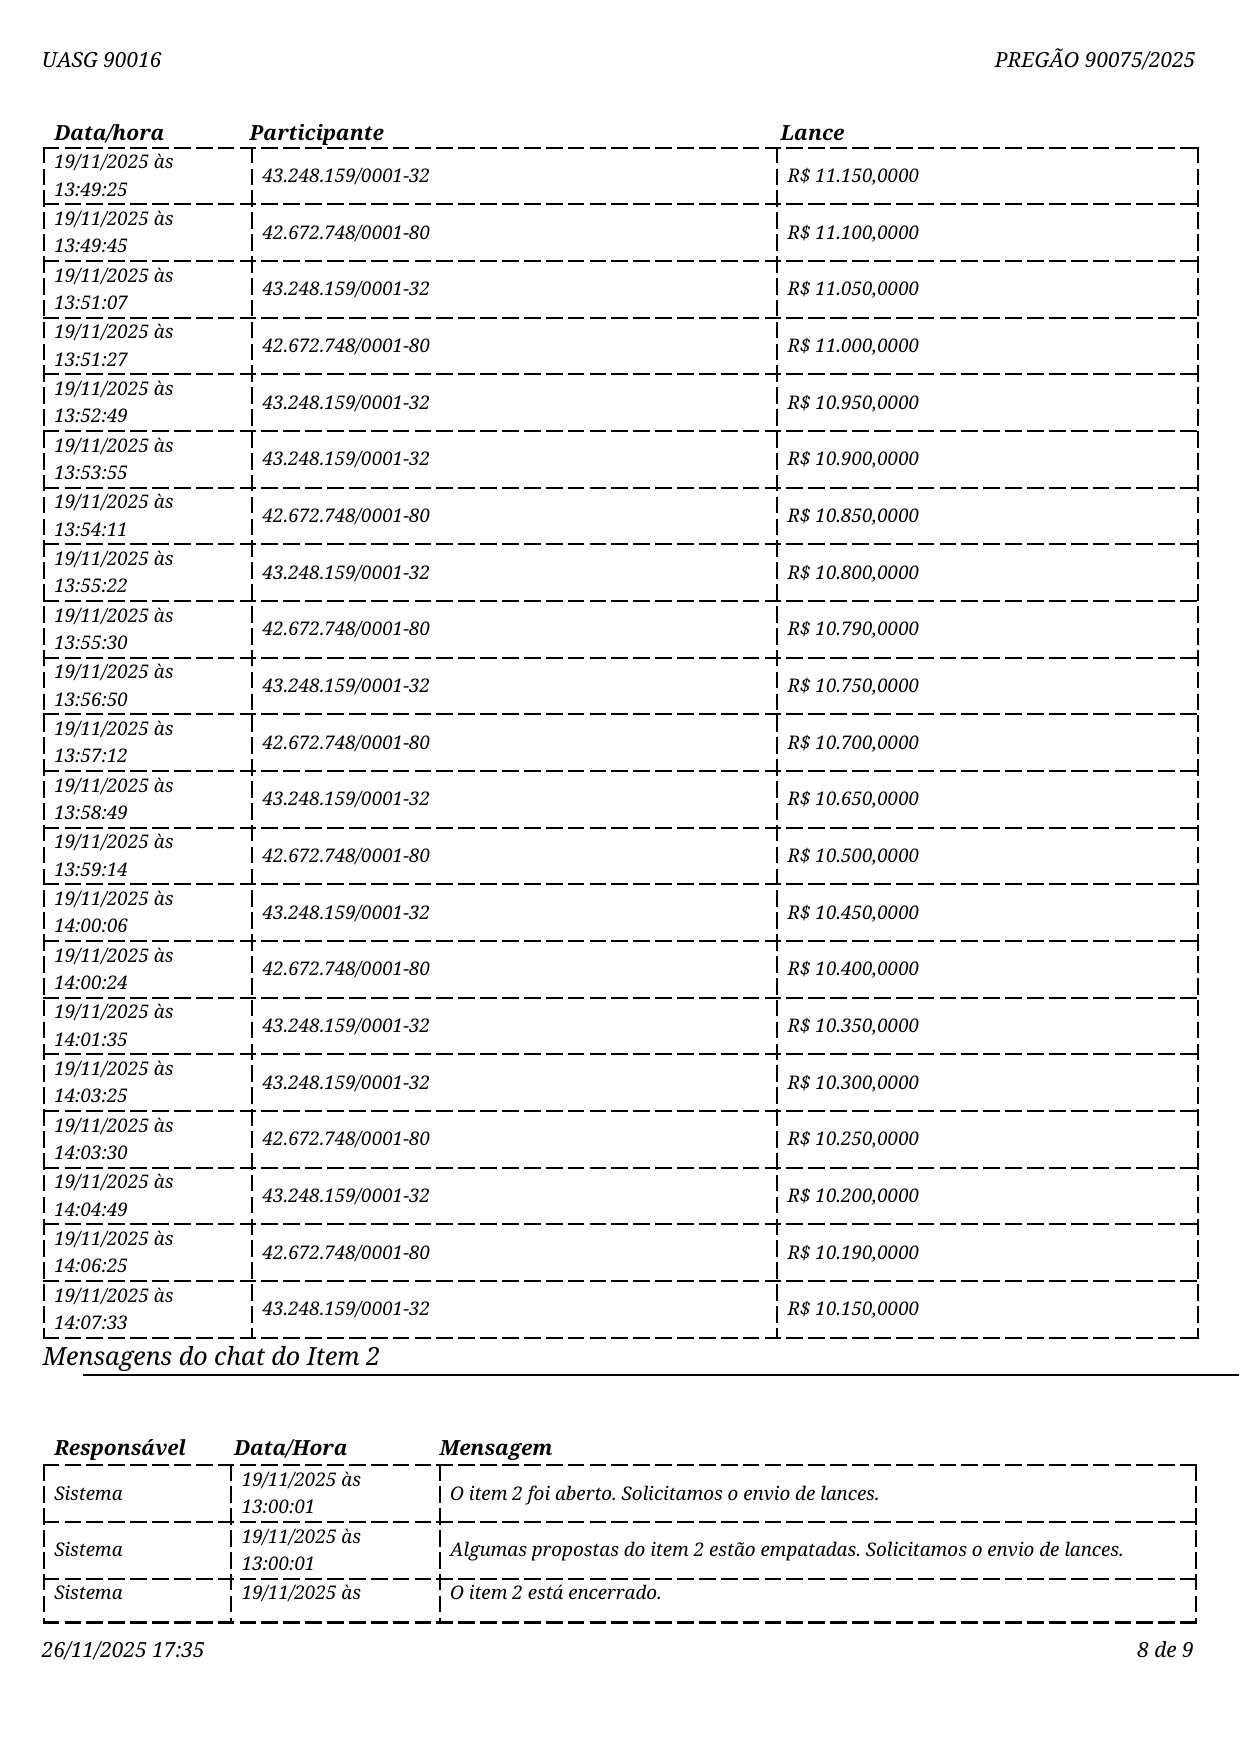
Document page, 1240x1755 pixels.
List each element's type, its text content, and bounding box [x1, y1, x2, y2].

table_cell R$ 10.850,0000 [777, 487, 1198, 543]
table_cell 19/11/2025 às 14:03:25 [44, 1053, 252, 1110]
table_cell 19/11/2025 às 14:00:06 [44, 883, 252, 940]
table_cell R$ 10.800,0000 [777, 543, 1198, 600]
table_cell 42.672.748/0001-80 [252, 1110, 777, 1167]
table_cell R$ 10.500,0000 [777, 827, 1198, 883]
table_cell Sistema [44, 1521, 231, 1578]
table_cell 43.248.159/0001-32 [252, 1053, 777, 1110]
table_cell R$ 11.100,0000 [777, 203, 1198, 260]
table_cell R$ 10.300,0000 [777, 1053, 1198, 1110]
table_cell R$ 10.190,0000 [777, 1223, 1198, 1280]
table_cell 43.248.159/0001-32 [252, 430, 777, 487]
table_cell R$ 10.400,0000 [777, 940, 1198, 997]
table_cell 42.672.748/0001-80 [252, 600, 777, 657]
table_cell R$ 10.750,0000 [777, 657, 1198, 713]
table_cell 19/11/2025 às 13:58:49 [44, 770, 252, 827]
table_cell 42.672.748/0001-80 [252, 827, 777, 883]
table_cell 43.248.159/0001-32 [252, 997, 777, 1053]
table_cell R$ 10.450,0000 [777, 883, 1198, 940]
table_cell 19/11/2025 às 14:06:25 [44, 1223, 252, 1280]
table_cell 19/11/2025 às 13:57:12 [44, 713, 252, 770]
subtitle Mensagens do chat do Item 2 [43, 1339, 1089, 1373]
table_cell 43.248.159/0001-32 [252, 543, 777, 600]
table_cell R$ 10.350,0000 [777, 997, 1198, 1053]
table_cell 42.672.748/0001-80 [252, 1223, 777, 1280]
table_cell 19/11/2025 às 13:55:22 [44, 543, 252, 600]
table_cell 19/11/2025 às 13:49:45 [44, 203, 252, 260]
table_cell 19/11/2025 às 13:51:27 [44, 317, 252, 373]
table_cell 19/11/2025 às 13:53:55 [44, 430, 252, 487]
table_cell 19/11/2025 às 13:00:01 [231, 1521, 439, 1578]
table_cell 43.248.159/0001-32 [252, 1167, 777, 1223]
table_cell 19/11/2025 às 14:07:33 [44, 1280, 252, 1337]
table_cell R$ 10.790,0000 [777, 600, 1198, 657]
table_cell 43.248.159/0001-32 [252, 1280, 777, 1337]
table_cell 43.248.159/0001-32 [252, 657, 777, 713]
table_cell R$ 10.950,0000 [777, 373, 1198, 430]
table_cell Sistema [44, 1578, 231, 1621]
table_cell R$ 10.700,0000 [777, 713, 1198, 770]
text Responsável Data/Hora Mensagem [54, 1433, 1089, 1462]
table_cell 19/11/2025 às 13:55:30 [44, 600, 252, 657]
table_cell 43.248.159/0001-32 [252, 373, 777, 430]
table_cell 43.248.159/0001-32 [252, 147, 777, 203]
table_cell 42.672.748/0001-80 [252, 203, 777, 260]
table_header 19/11/2025 às 13:00:01 [231, 1464, 439, 1521]
table_cell R$ 11.050,0000 [777, 260, 1198, 317]
table_cell 42.672.748/0001-80 [252, 713, 777, 770]
table_cell R$ 10.650,0000 [777, 770, 1198, 827]
table_cell R$ 11.000,0000 [777, 317, 1198, 373]
table_cell 19/11/2025 às 13:56:50 [44, 657, 252, 713]
table_cell 43.248.159/0001-32 [252, 883, 777, 940]
table_cell R$ 11.150,0000 [777, 147, 1198, 203]
table_cell 43.248.159/0001-32 [252, 770, 777, 827]
table_cell 19/11/2025 às 14:04:49 [44, 1167, 252, 1223]
table_header O item 2 foi aberto. Solicitamos o envio de lances. [440, 1464, 1196, 1521]
table_cell 19/11/2025 às 13:52:49 [44, 373, 252, 430]
table_cell 42.672.748/0001-80 [252, 487, 777, 543]
table_header Sistema [44, 1464, 231, 1521]
table_cell 19/11/2025 às 13:54:11 [44, 487, 252, 543]
table_cell R$ 10.250,0000 [777, 1110, 1198, 1167]
table_cell Algumas propostas do item 2 estão empatadas. Solicitamos o envio de lances. [440, 1521, 1196, 1578]
table_cell 19/11/2025 às 13:49:25 [44, 147, 252, 203]
table_cell R$ 10.200,0000 [777, 1167, 1198, 1223]
table_cell R$ 10.150,0000 [777, 1280, 1198, 1337]
table_cell R$ 10.900,0000 [777, 430, 1198, 487]
table_cell 42.672.748/0001-80 [252, 940, 777, 997]
table_cell 19/11/2025 às [231, 1578, 439, 1621]
table_cell 19/11/2025 às 13:59:14 [44, 827, 252, 883]
table_cell 42.672.748/0001-80 [252, 317, 777, 373]
table_cell 19/11/2025 às 14:03:30 [44, 1110, 252, 1167]
table_cell 19/11/2025 às 13:51:07 [44, 260, 252, 317]
table_cell 19/11/2025 às 14:00:24 [44, 940, 252, 997]
table_cell 19/11/2025 às 14:01:35 [44, 997, 252, 1053]
table_cell O item 2 está encerrado. [440, 1578, 1196, 1621]
table_cell 43.248.159/0001-32 [252, 260, 777, 317]
